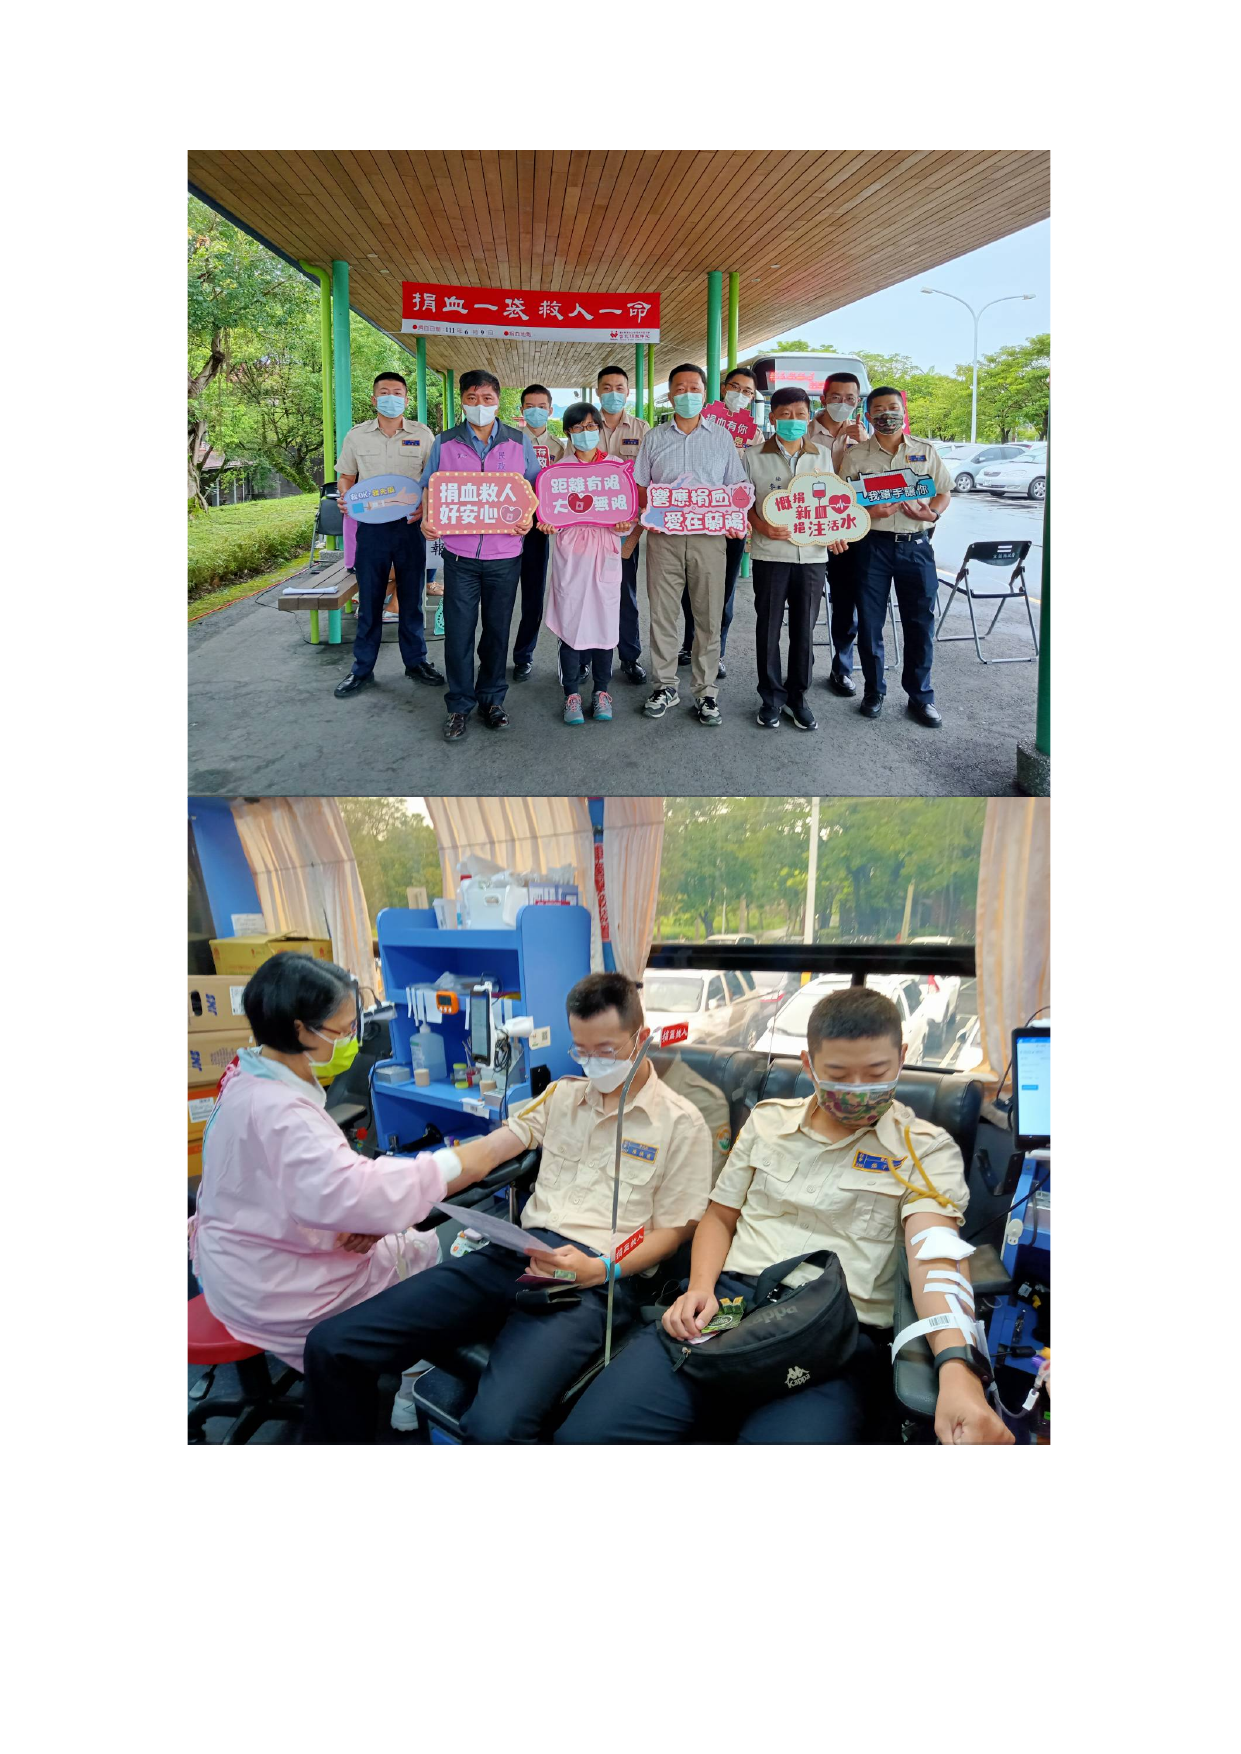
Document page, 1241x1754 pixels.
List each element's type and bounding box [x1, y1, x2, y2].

picture [187, 150, 1051, 1445]
